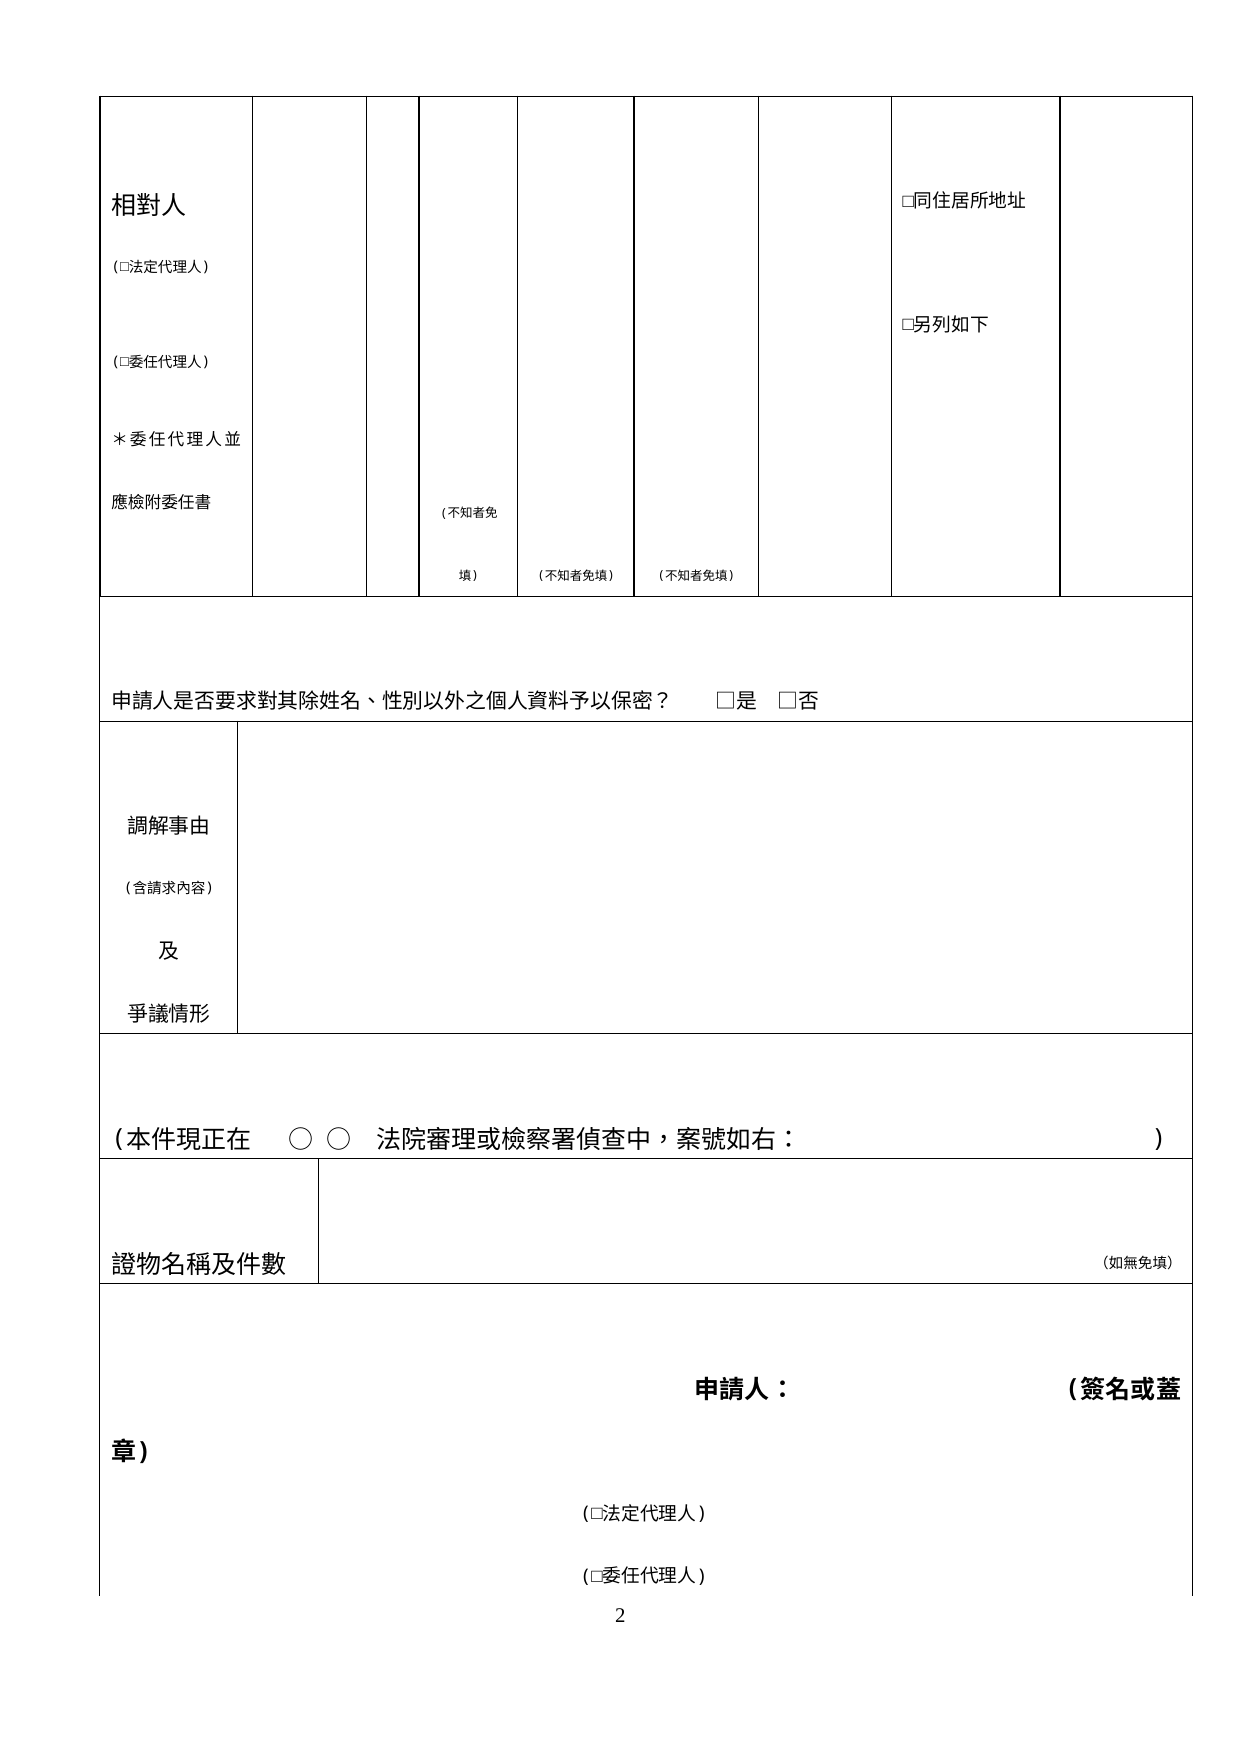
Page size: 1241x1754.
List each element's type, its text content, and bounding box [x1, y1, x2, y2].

table_cell (本件現正在 ○ ○ 法院審理或檢察署偵查中，案號如右： ) [100, 1034, 1192, 1158]
table_cell 此致 ○ ○ 縣（市）政府 [100, 1284, 1192, 1324]
table_cell 申請人： (簽名或蓋章) [100, 1324, 1192, 1471]
table_cell [238, 722, 1192, 1033]
table_cell □同住居所地址 □另列如下 [892, 97, 1059, 596]
table_cell (不知者免填) [420, 97, 517, 596]
table_cell (不知者免填) [635, 97, 758, 596]
table_cell （如無免填） [319, 1159, 1192, 1283]
table_cell [1061, 97, 1192, 596]
table_cell 相對人 (□法定代理人) (□委任代理人) ＊委任代理人並應檢附委任書 [101, 97, 252, 596]
table_cell [759, 97, 891, 596]
table_cell (□法定代理人) (□委任代理人) [100, 1471, 1192, 1596]
table_cell [367, 97, 418, 596]
table_cell (不知者免填) [518, 97, 633, 596]
table_cell 申請人是否要求對其除姓名、性別以外之個人資料予以保密？ □是 □否 [100, 597, 1192, 721]
table_cell 調解事由 (含請求內容) 及 爭議情形 [100, 722, 237, 1033]
table_cell 證物名稱及件數 [100, 1159, 318, 1283]
table_cell [253, 97, 366, 596]
